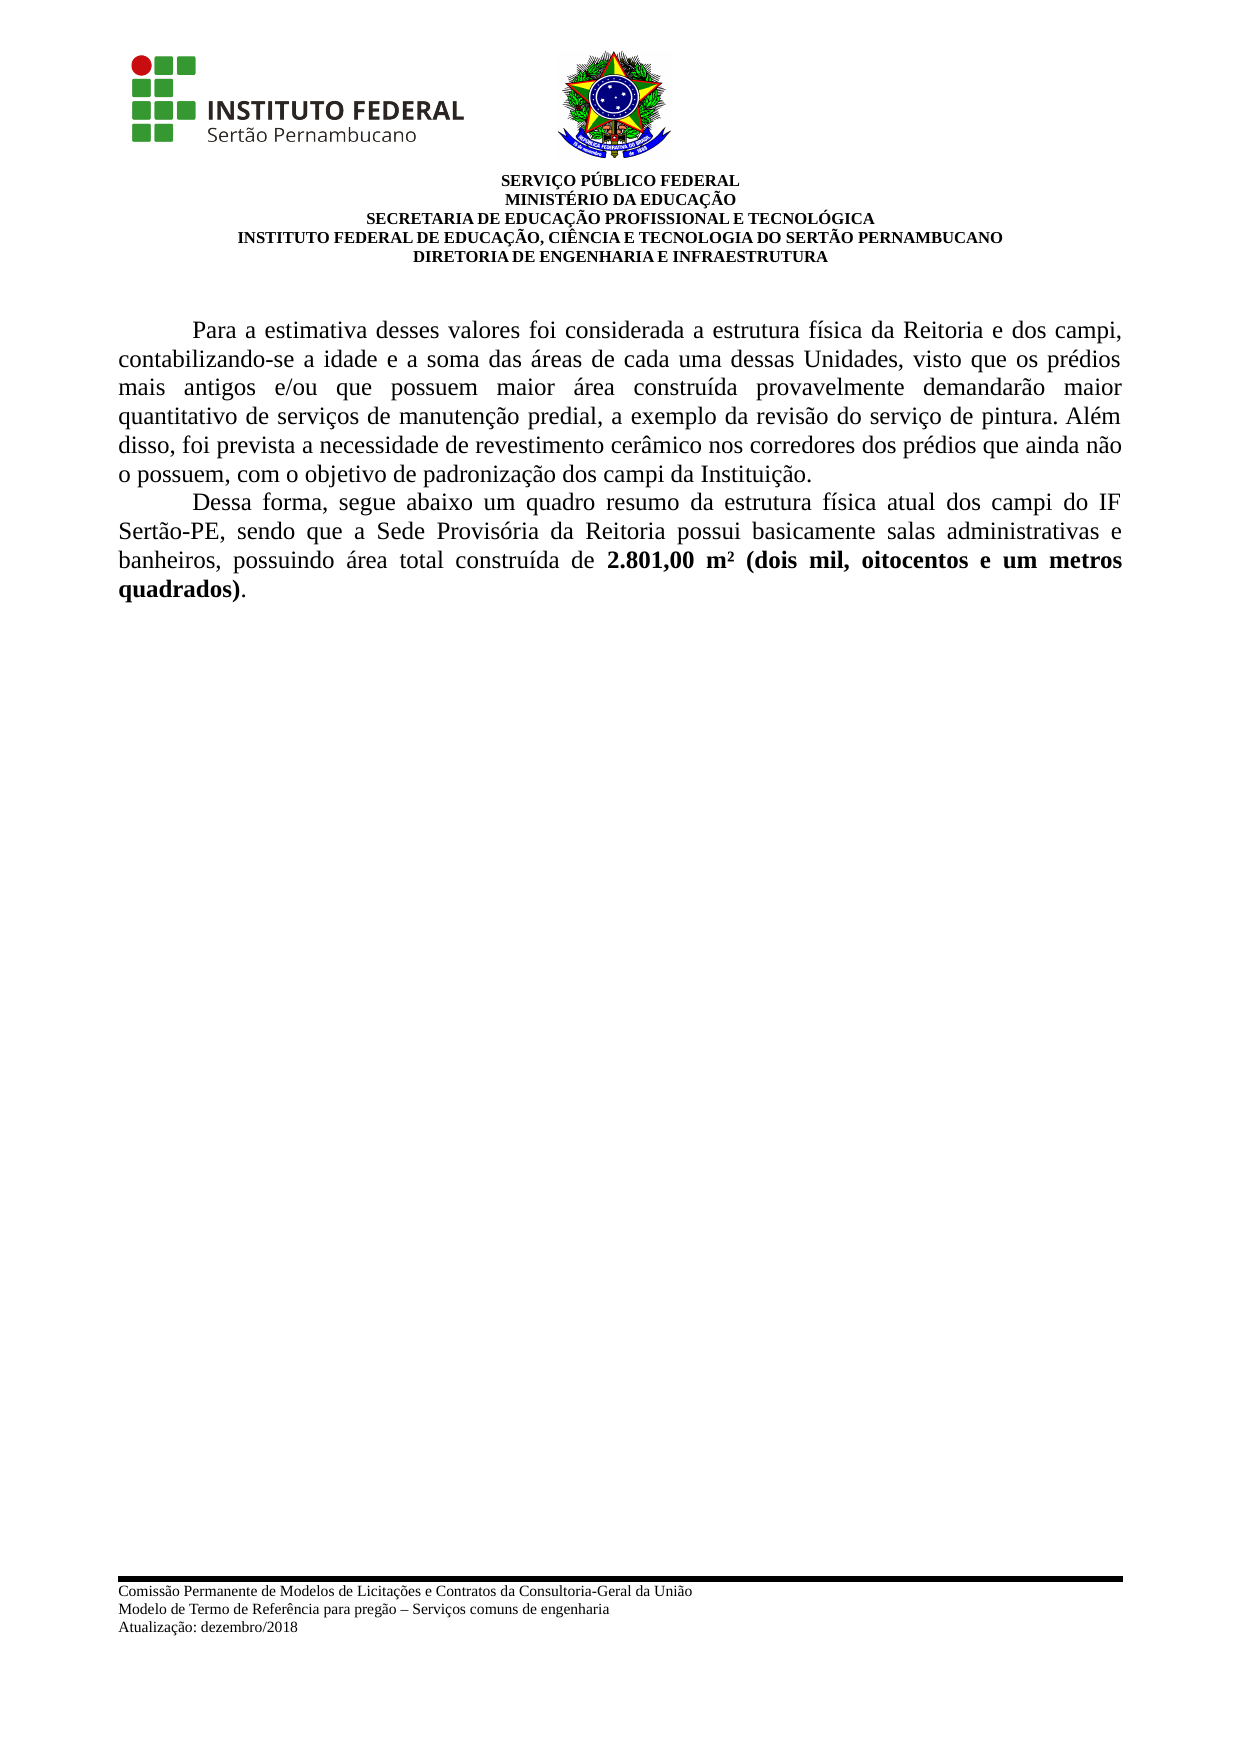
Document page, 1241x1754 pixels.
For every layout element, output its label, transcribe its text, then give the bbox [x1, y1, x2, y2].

text Dessa forma, segue abaixo um quadro resumo da estrutura física atual dos campi do IF Sertão-PE, sendo que a Sede Provisória da Reitoria possui basicamente salas administrativas e banheiros, possuindo área total construída de 2.801,00 m² (dois mil, oitocentos e um metros quadrados). [118, 487, 1123, 602]
picture [131, 55, 464, 142]
text Para a estimativa desses valores foi considerada a estrutura física da Reitoria e dos campi, contabilizando-se a idade e a soma das áreas de cada uma dessas Unidades, visto que os prédios mais antigos e/ou que possuem maior área construída provavelmente demandarão maior quantitativo de serviços de manutenção predial, a exemplo da revisão do serviço de pintura. Além disso, foi prevista a necessidade de revestimento cerâmico nos corredores dos prédios que ainda não o possuem, com o objetivo de padronização dos campi da Instituição. [118, 315, 1123, 487]
